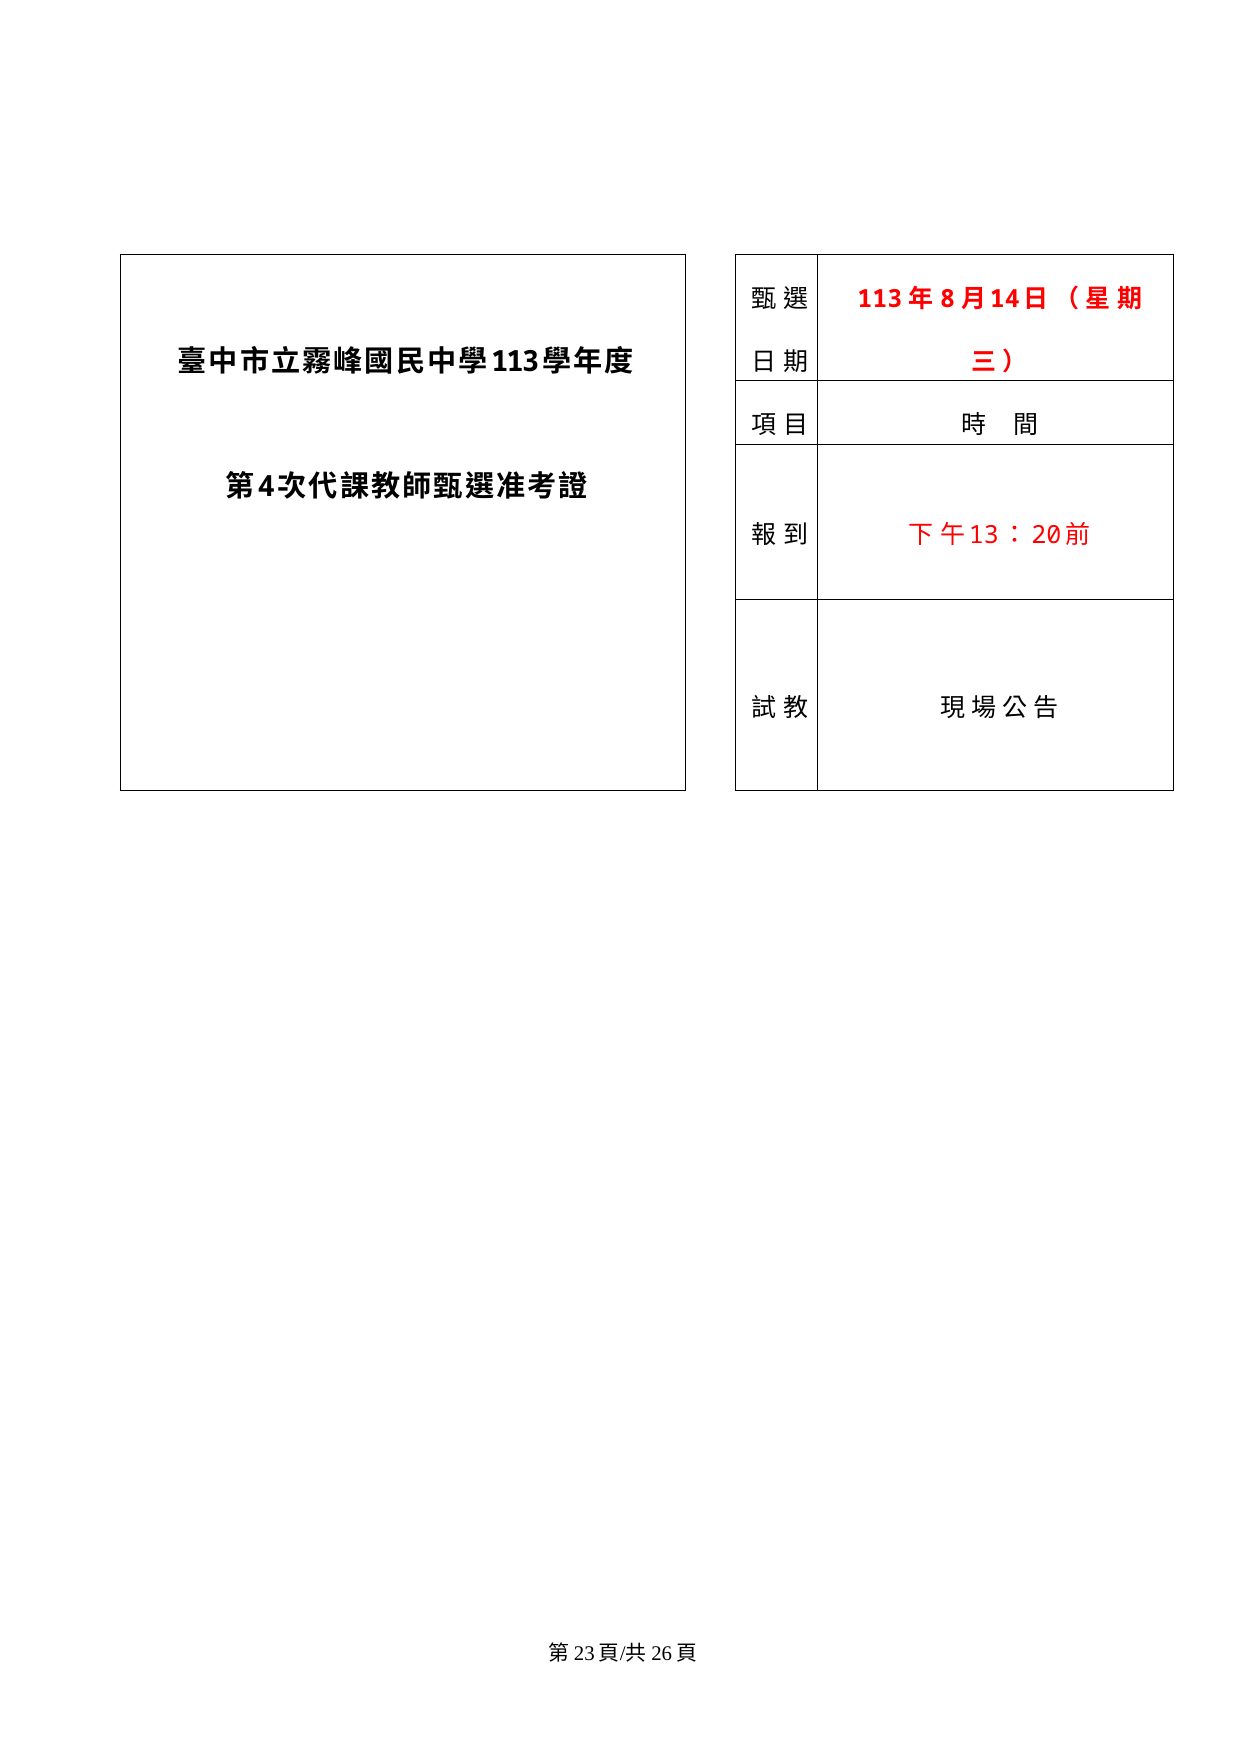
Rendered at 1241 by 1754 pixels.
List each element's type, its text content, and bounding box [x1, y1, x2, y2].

table_header 臺中市立霧峰國民中學113學年度 第4次代課教師甄選准考證 [121, 255, 685, 789]
table_header 113年8月14日（星期三） [818, 255, 1173, 380]
table_cell 現場公告 [818, 600, 1173, 789]
table_header [686, 254, 735, 789]
table_cell 報到 [736, 445, 817, 599]
table_header 甄選 日期 [736, 255, 817, 380]
table_cell 下午13：20前 [818, 445, 1173, 599]
table_cell 時 間 [818, 381, 1173, 443]
table_cell 試教 [736, 600, 817, 789]
table_cell 項目 [736, 381, 817, 443]
